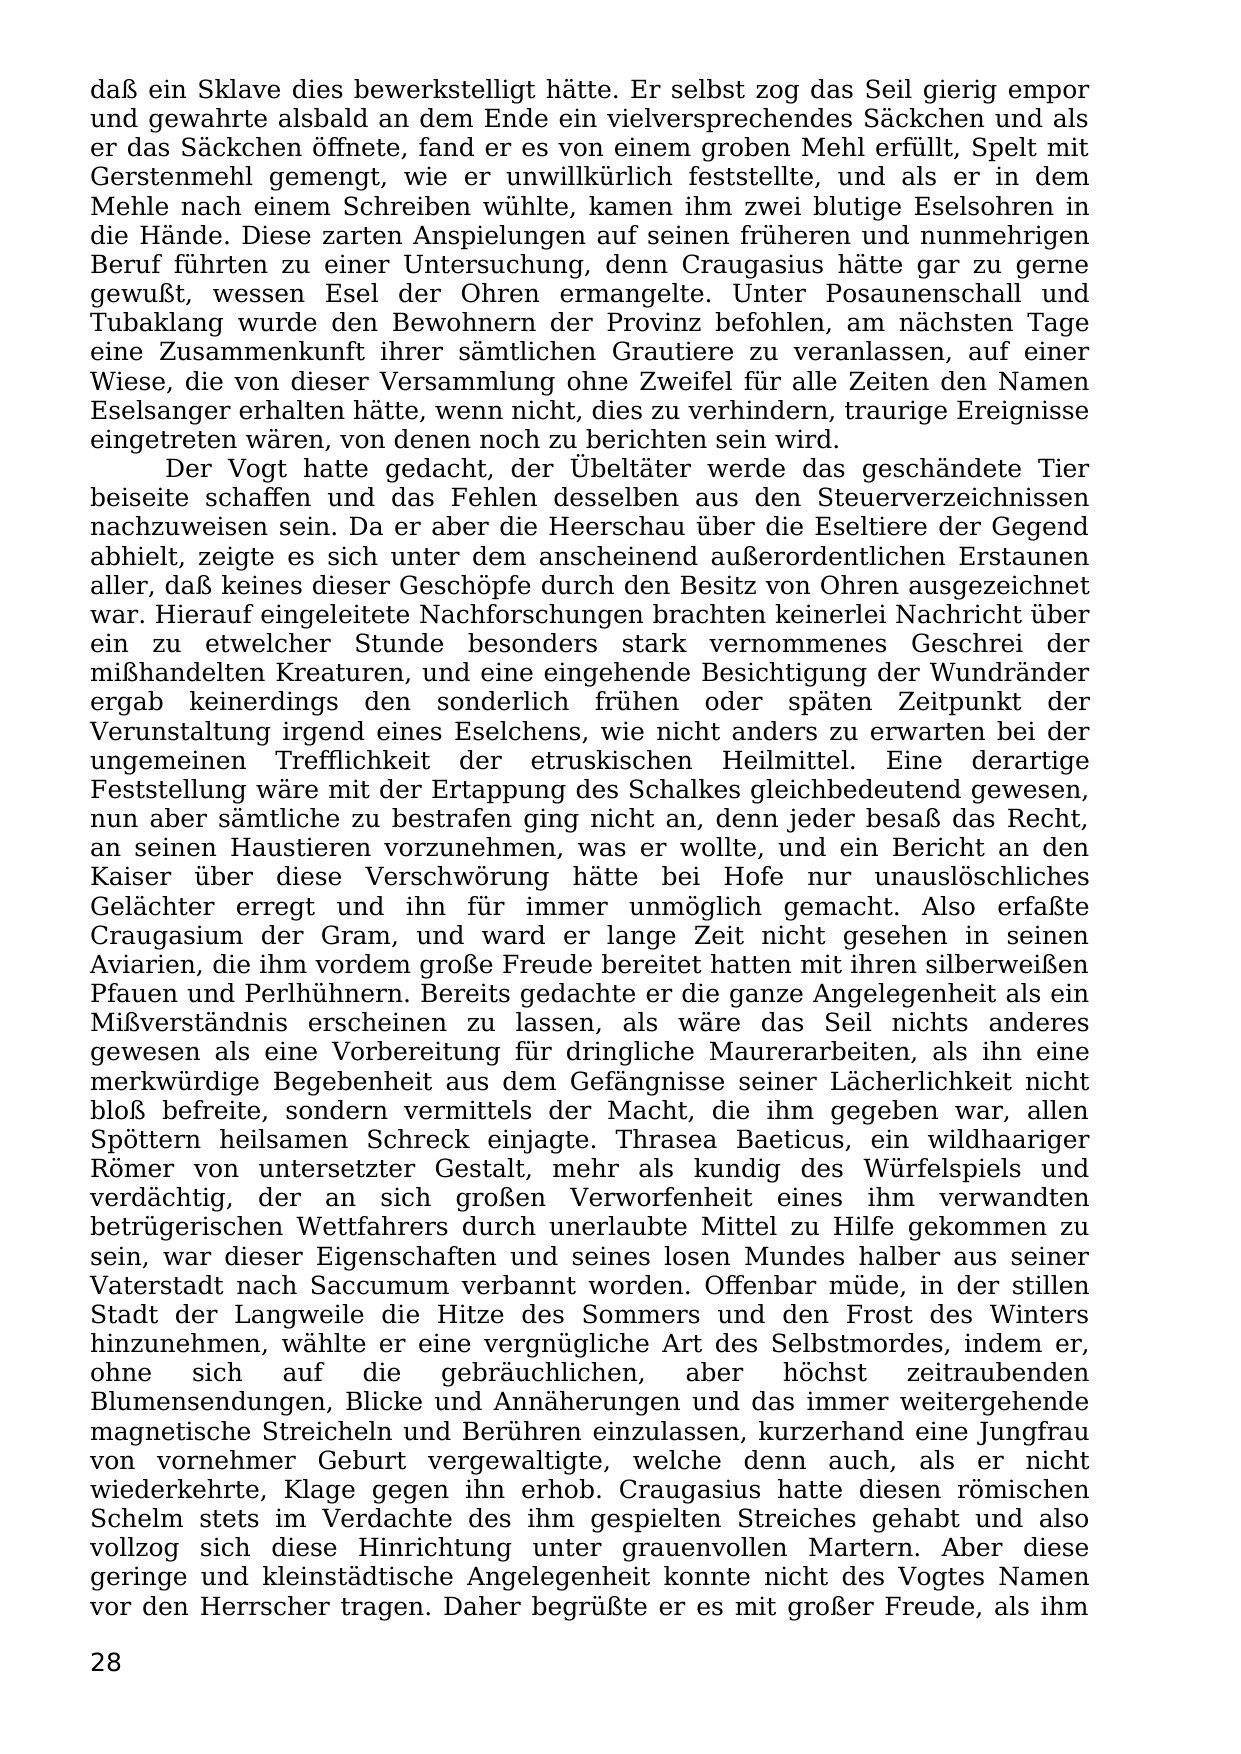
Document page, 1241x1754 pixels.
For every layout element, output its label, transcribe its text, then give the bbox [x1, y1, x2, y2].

text Der Vogt hatte gedacht, der Übeltäter werde das geschändete Tier beiseite schaffen und das Fehlen desselben aus den Steuerverzeichnissen nachzuweisen sein. Da er aber die Heerschau über die Eseltiere der Gegend abhielt, zeigte es sich unter dem anscheinend außerordentlichen Erstaunen aller, daß keines dieser Geschöpfe durch den Besitz von Ohren ausgezeichnet war. Hierauf eingeleitete Nachforschungen brachten keinerlei Nachricht über ein zu etwelcher Stunde besonders stark vernommenes Geschrei der mißhandelten Kreaturen, und eine eingehende Besichtigung der Wundränder ergab keinerdings den sonderlich frühen oder späten Zeitpunkt der Verunstaltung irgend eines Eselchens, wie nicht anders zu erwarten bei der ungemeinen Trefflichkeit der etruskischen Heilmittel. Eine derartige Feststellung wäre mit der Ertappung des Schalkes gleichbedeutend gewesen, nun aber sämtliche zu bestrafen ging nicht an, denn jeder besaß das Recht, an seinen Haustieren vorzunehmen, was er wollte, und ein Bericht an den Kaiser über diese Verschwörung hätte bei Hofe nur unauslöschliches Gelächter erregt und ihn für immer unmöglich gemacht. Also erfaßte Craugasium der Gram, und ward er lange Zeit nicht gesehen in seinen Aviarien, die ihm vordem große Freude bereitet hatten mit ihren silberweißen Pfauen und Perlhühnern. Bereits gedachte er die ganze Angelegenheit als ein Mißverständnis erscheinen zu lassen, als wäre das Seil nichts anderes gewesen als eine Vorbereitung für dringliche Maurerarbeiten, als ihn eine merkwürdige Begebenheit aus dem Gefängnisse seiner Lächerlichkeit nicht bloß befreite, sondern vermittels der Macht, die ihm gegeben war, allen Spöttern heilsamen Schreck einjagte. Thrasea Baeticus, ein wildhaariger Römer von untersetzter Gestalt, mehr als kundig des Würfelspiels und verdächtig, der an sich großen Verworfenheit eines ihm verwandten betrügerischen Wettfahrers durch unerlaubte Mittel zu Hilfe gekommen zu sein, war dieser Eigenschaften und seines losen Mundes halber aus seiner Vaterstadt nach Saccumum verbannt worden. Offenbar müde, in der stillen Stadt der Langweile die Hitze des Sommers und den Frost des Winters hinzunehmen, wählte er eine vergnügliche Art des Selbstmordes, indem er, ohne sich auf die gebräuchlichen, aber höchst zeitraubenden Blumensendungen, Blicke und Annäherungen und das immer weitergehende magnetische Streicheln und Berühren einzulassen, kurzerhand eine Jungfrau von vornehmer Geburt vergewaltigte, welche denn auch, als er nicht wiederkehrte, Klage gegen ihn erhob. Craugasius hatte diesen römischen Schelm stets im Verdachte des ihm gespielten Streiches gehabt und also vollzog sich diese Hinrichtung unter grauenvollen Martern. Aber diese geringe und kleinstädtische Angelegenheit konnte nicht des Vogtes Namen vor den Herrscher tragen. Daher begrüßte er es mit großer Freude, als ihm [90, 454, 1091, 1621]
text daß ein Sklave dies bewerkstelligt hätte. Er selbst zog das Seil gierig empor und gewahrte alsbald an dem Ende ein vielversprechendes Säckchen und als er das Säckchen öffnete, fand er es von einem groben Mehl erfüllt, Spelt mit Gerstenmehl gemengt, wie er unwillkürlich feststellte, und als er in dem Mehle nach einem Schreiben wühlte, kamen ihm zwei blutige Eselsohren in die Hände. Diese zarten Anspielungen auf seinen früheren und nunmehrigen Beruf führten zu einer Untersuchung, denn Craugasius hätte gar zu gerne gewußt, wessen Esel der Ohren ermangelte. Unter Posaunenschall und Tubaklang wurde den Bewohnern der Provinz befohlen, am nächsten Tage eine Zusammenkunft ihrer sämtlichen Grautiere zu veranlassen, auf einer Wiese, die von dieser Versammlung ohne Zweifel für alle Zeiten den Namen Eselsanger erhalten hätte, wenn nicht, dies zu verhindern, traurige Ereignisse eingetreten wären, von denen noch zu berichten sein wird. [90, 75, 1091, 454]
